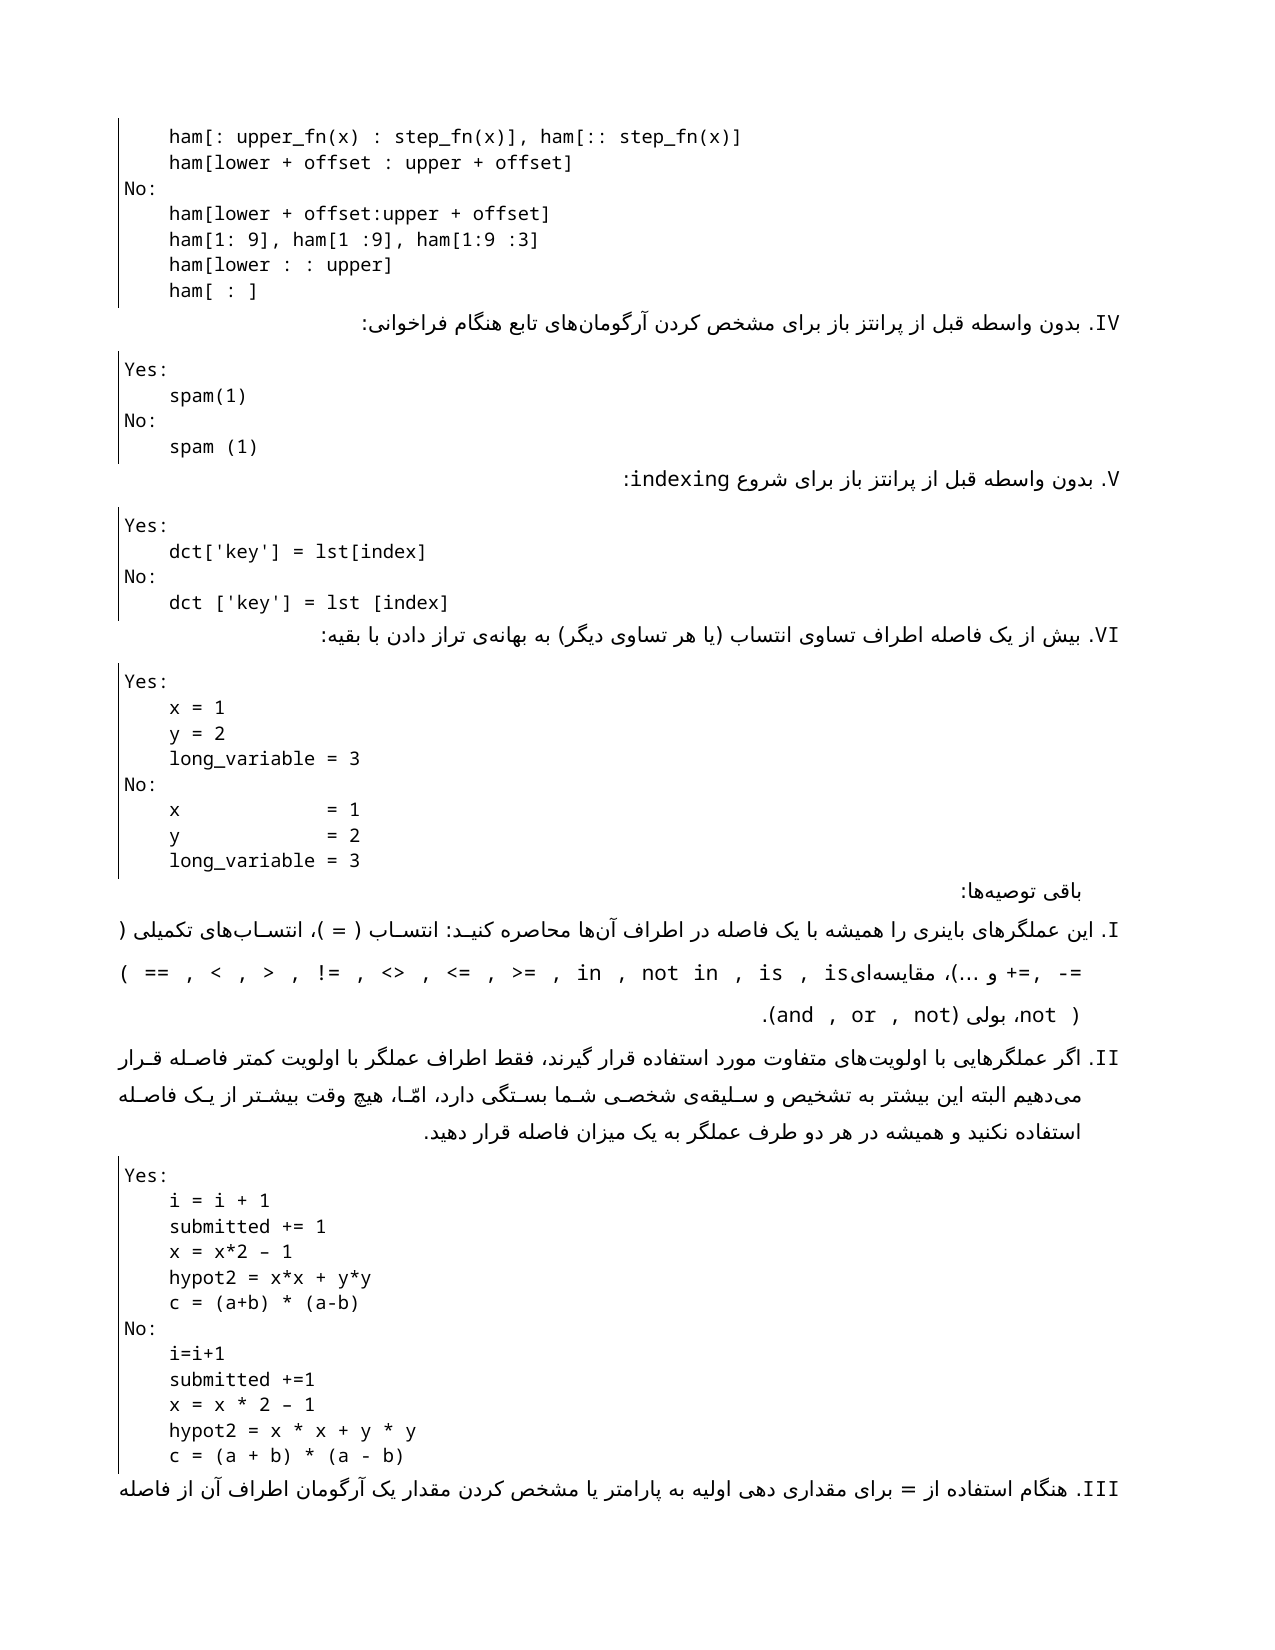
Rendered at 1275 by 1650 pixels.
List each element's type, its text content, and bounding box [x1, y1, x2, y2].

table_header Yes: dct['key'] = lst[index] No: dct ['key'] = lst [index] [119, 507, 1157, 621]
table_header ham[: upper_fn(x) : step_fn(x)], ham[:: step_fn(x)] ham[lower + offset : upper + offset] No: ham[lower + offset:upper + offset] ham[1: 9], ham[1 :9], ham[1:9 :3] ham[lower : : upper] ham[ : ] [119, 118, 1157, 308]
list بدون واسطه قبل از پرانتز باز برای شروع indexing: [118, 464, 1120, 493]
list باقی توصیه‌ها: [118, 879, 1120, 903]
list بدون واسطه قبل از پرانتز باز برای مشخص کردن آرگومان‌های تابع هنگام فراخوانی: [118, 308, 1120, 337]
list هنگام استفاده از = برای مقداری دهی اولیه به پارامتر یا مشخص کردن مقدار یک آرگومان اطراف آن از فاصله [118, 1474, 1120, 1502]
table_header Yes: i = i + 1 submitted += 1 x = x*2 – 1 hypot2 = x*x + y*y c = (a+b) * (a-b) No: i=i+1 submitted +=1 x = x * 2 – 1 hypot2 = x * x + y * y c = (a + b) * (a - b) [119, 1156, 1157, 1474]
list این عملگر‌های باینری را همیشه با یک فاصله در اطراف آن‌ها محاصره کنید: انتساب ( = )، انتساب‌های تکمیلی (‪+=, -=‬ و …)، مقایسه‌ای‪( == , < , > , != , <> , <= , >= , in , not in , is , is not )‬، بولی (and , or , not). [118, 915, 1120, 1029]
table_header Yes: spam(1) No: spam (1) [119, 351, 1157, 464]
list بیش از یک فاصله اطراف تساوی انتساب (یا هر تساوی دیگر) به بهانه‌ی تراز دادن با بقیه: [118, 621, 1120, 649]
table_header Yes: x = 1 y = 2 long_variable = 3 No: x = 1 y = 2 long_variable = 3 [119, 663, 1157, 879]
list اگر عملگر‌هایی با اولویت‌های متفاوت مورد استفاده قرار گیرند، فقط اطراف عملگر با اولویت کمتر فاصله قرار می‌دهیم البته این بیشتر به تشخیص و سلیقه‌ی شخصی شما بستگی دارد،‌ امّا، هیچ وقت بیشتر از یک فاصله استفاده نکنید و همیشه در هر دو طرف عملگر به یک میزان فاصله قرار دهید. [118, 1043, 1120, 1144]
